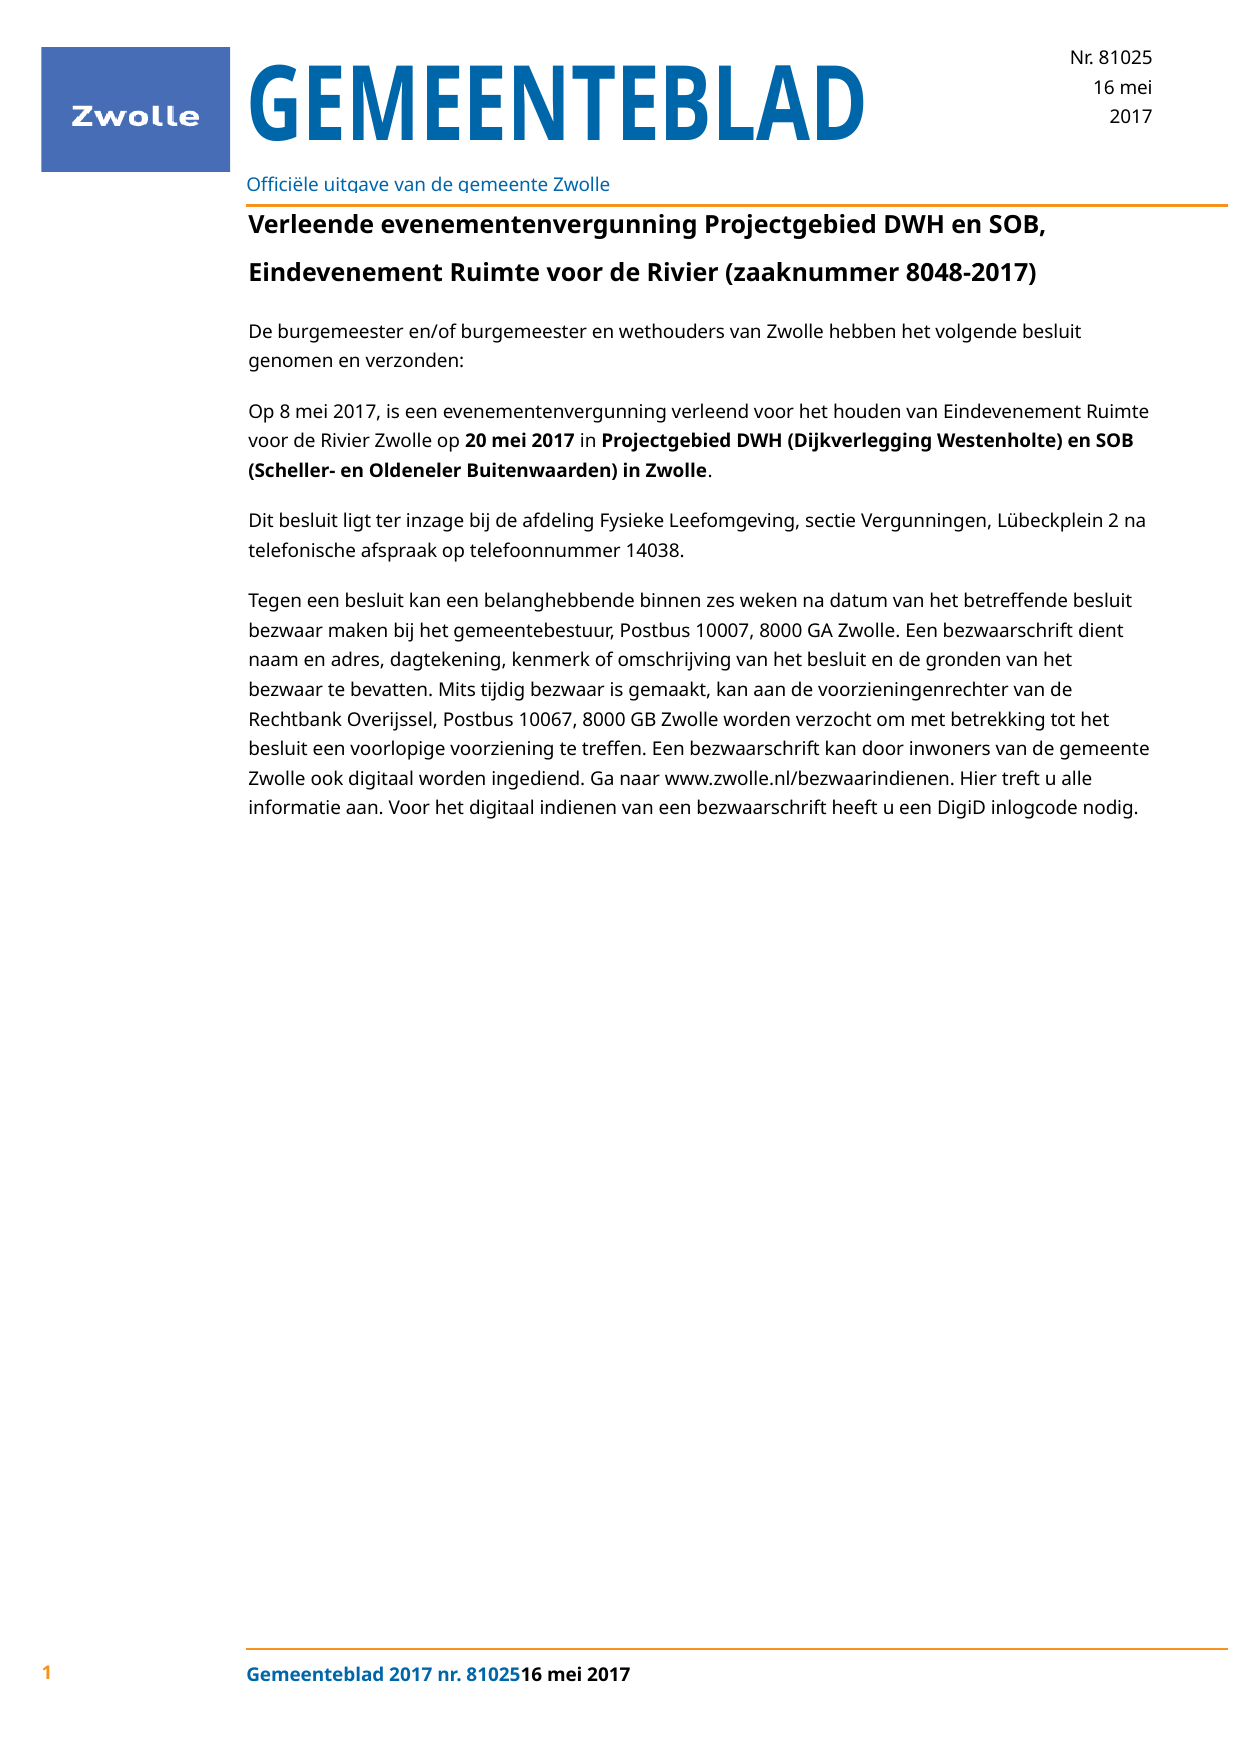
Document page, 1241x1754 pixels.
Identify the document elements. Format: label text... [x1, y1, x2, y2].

text De burgemeester en/of burgemeester en wethouders van Zwolle hebben het volgende besluit genomen en verzonden: [248, 318, 1152, 373]
text Tegen een besluit kan een belanghebbende binnen zes weken na datum van het betreffende besluit bezwaar maken bij het gemeentebestuur, Postbus 10007, 8000 GA Zwolle. Een bezwaarschrift dient naam en adres, dagtekening, kenmerk of omschrijving van het besluit en de gronden van het bezwaar te bevatten. Mits tijdig bezwaar is gemaakt, kan aan de voorzieningenrechter van de Rechtbank Overijssel, Postbus 10067, 8000 GB Zwolle worden verzocht om met betrekking tot het besluit een voorlopige voorziening te treffen. Een bezwaarschrift kan door inwoners van de gemeente Zwolle ook digitaal worden ingediend. Ga naar www.zwolle.nl/bezwaarindienen. Hier treft u alle informatie aan. Voor het digitaal indienen van een bezwaarschrift heeft u een DigiD inlogcode nodig. [248, 587, 1152, 820]
picture [41, 47, 231, 172]
text Op 8 mei 2017, is een evenementenvergunning verleend voor het houden van Eindevenement Ruimte voor de Rivier Zwolle op 20 mei 2017 in Projectgebied DWH (Dijkverlegging Westenholte) en SOB (Scheller- en Oldeneler Buitenwaarden) in Zwolle. [248, 398, 1152, 483]
text Verleende evenementenvergunning Projectgebied DWH en SOB, Eindevenement Ruimte voor de Rivier (zaaknummer 8048-2017) [248, 207, 1152, 288]
text Dit besluit ligt ter inzage bij de afdeling Fysieke Leefomgeving, sectie Vergunningen, Lübeckplein 2 na telefonische afspraak op telefoonnummer 14038. [248, 507, 1152, 563]
